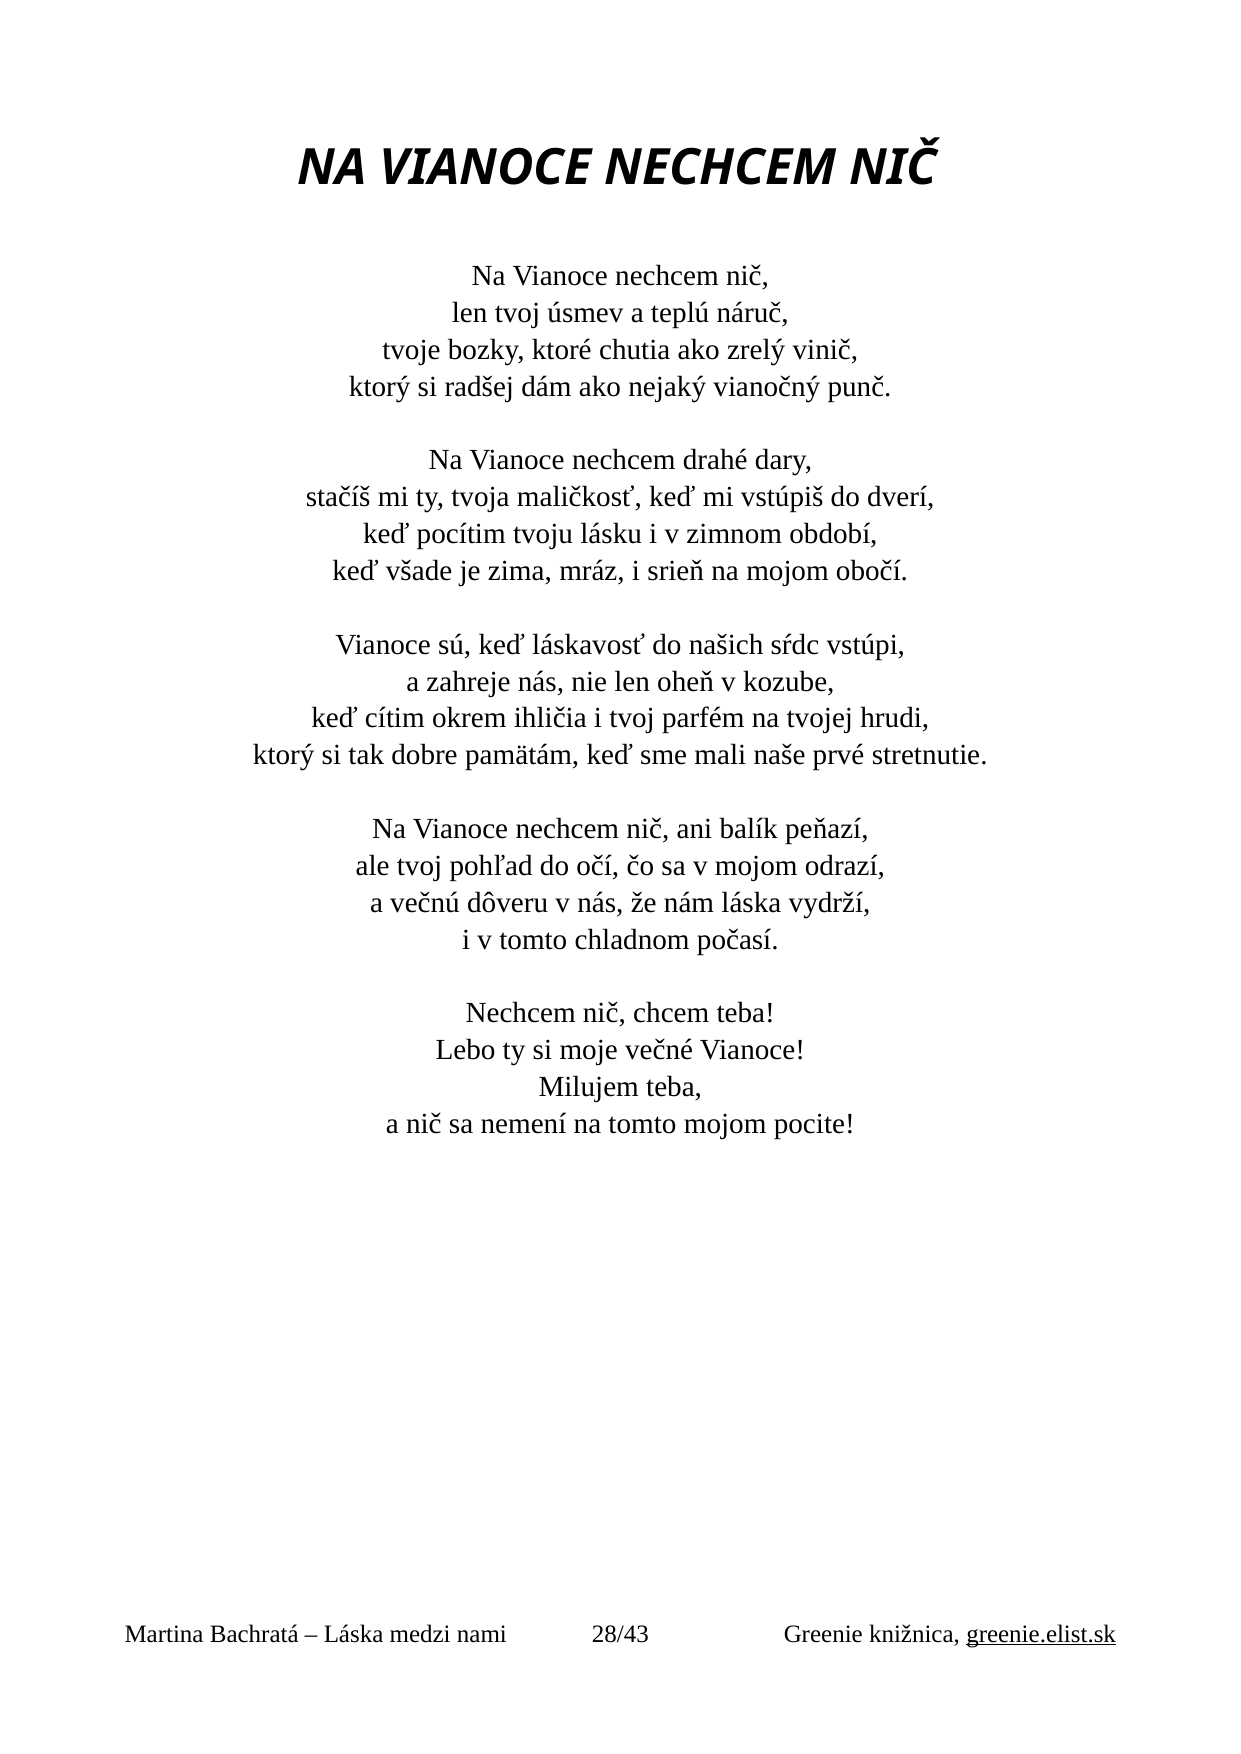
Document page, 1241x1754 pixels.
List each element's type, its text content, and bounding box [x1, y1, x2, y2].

text len tvoj úsmev a teplú náruč, [106, 295, 1134, 328]
text Na Vianoce nechcem nič, ani balík peňazí, [106, 811, 1134, 845]
text a večnú dôveru v nás, že nám láska vydrží, [106, 885, 1134, 918]
text ktorý si tak dobre pamätám, keď sme mali naše prvé stretnutie. [106, 737, 1134, 771]
text i v tomto chladnom počasí. [106, 922, 1134, 955]
text keď pocítim tvoju lásku i v zimnom období, [106, 516, 1134, 550]
subtitle NA VIANOCE NECHCEM NIČ [106, 131, 1134, 199]
text Lebo ty si moje večné Vianoce! [106, 1032, 1134, 1066]
text ale tvoj pohľad do očí, čo sa v mojom odrazí, [106, 848, 1134, 882]
text ktorý si radšej dám ako nejaký vianočný punč. [106, 369, 1134, 402]
text keď všade je zima, mráz, i srieň na mojom obočí. [106, 553, 1134, 587]
text a nič sa nemení na tomto mojom pocite! [106, 1106, 1134, 1140]
text Vianoce sú, keď láskavosť do našich sŕdc vstúpi, [106, 627, 1134, 660]
text stačíš mi ty, tvoja maličkosť, keď mi vstúpiš do dverí, [106, 479, 1134, 513]
text Milujem teba, [106, 1069, 1134, 1103]
text keď cítim okrem ihličia i tvoj parfém na tvojej hrudi, [106, 701, 1134, 734]
text Na Vianoce nechcem nič, [106, 258, 1134, 292]
text tvoje bozky, ktoré chutia ako zrelý vinič, [106, 332, 1134, 365]
text Na Vianoce nechcem drahé dary, [106, 442, 1134, 476]
text Nechcem nič, chcem teba! [106, 996, 1134, 1029]
text a zahreje nás, nie len oheň v kozube, [106, 664, 1134, 697]
